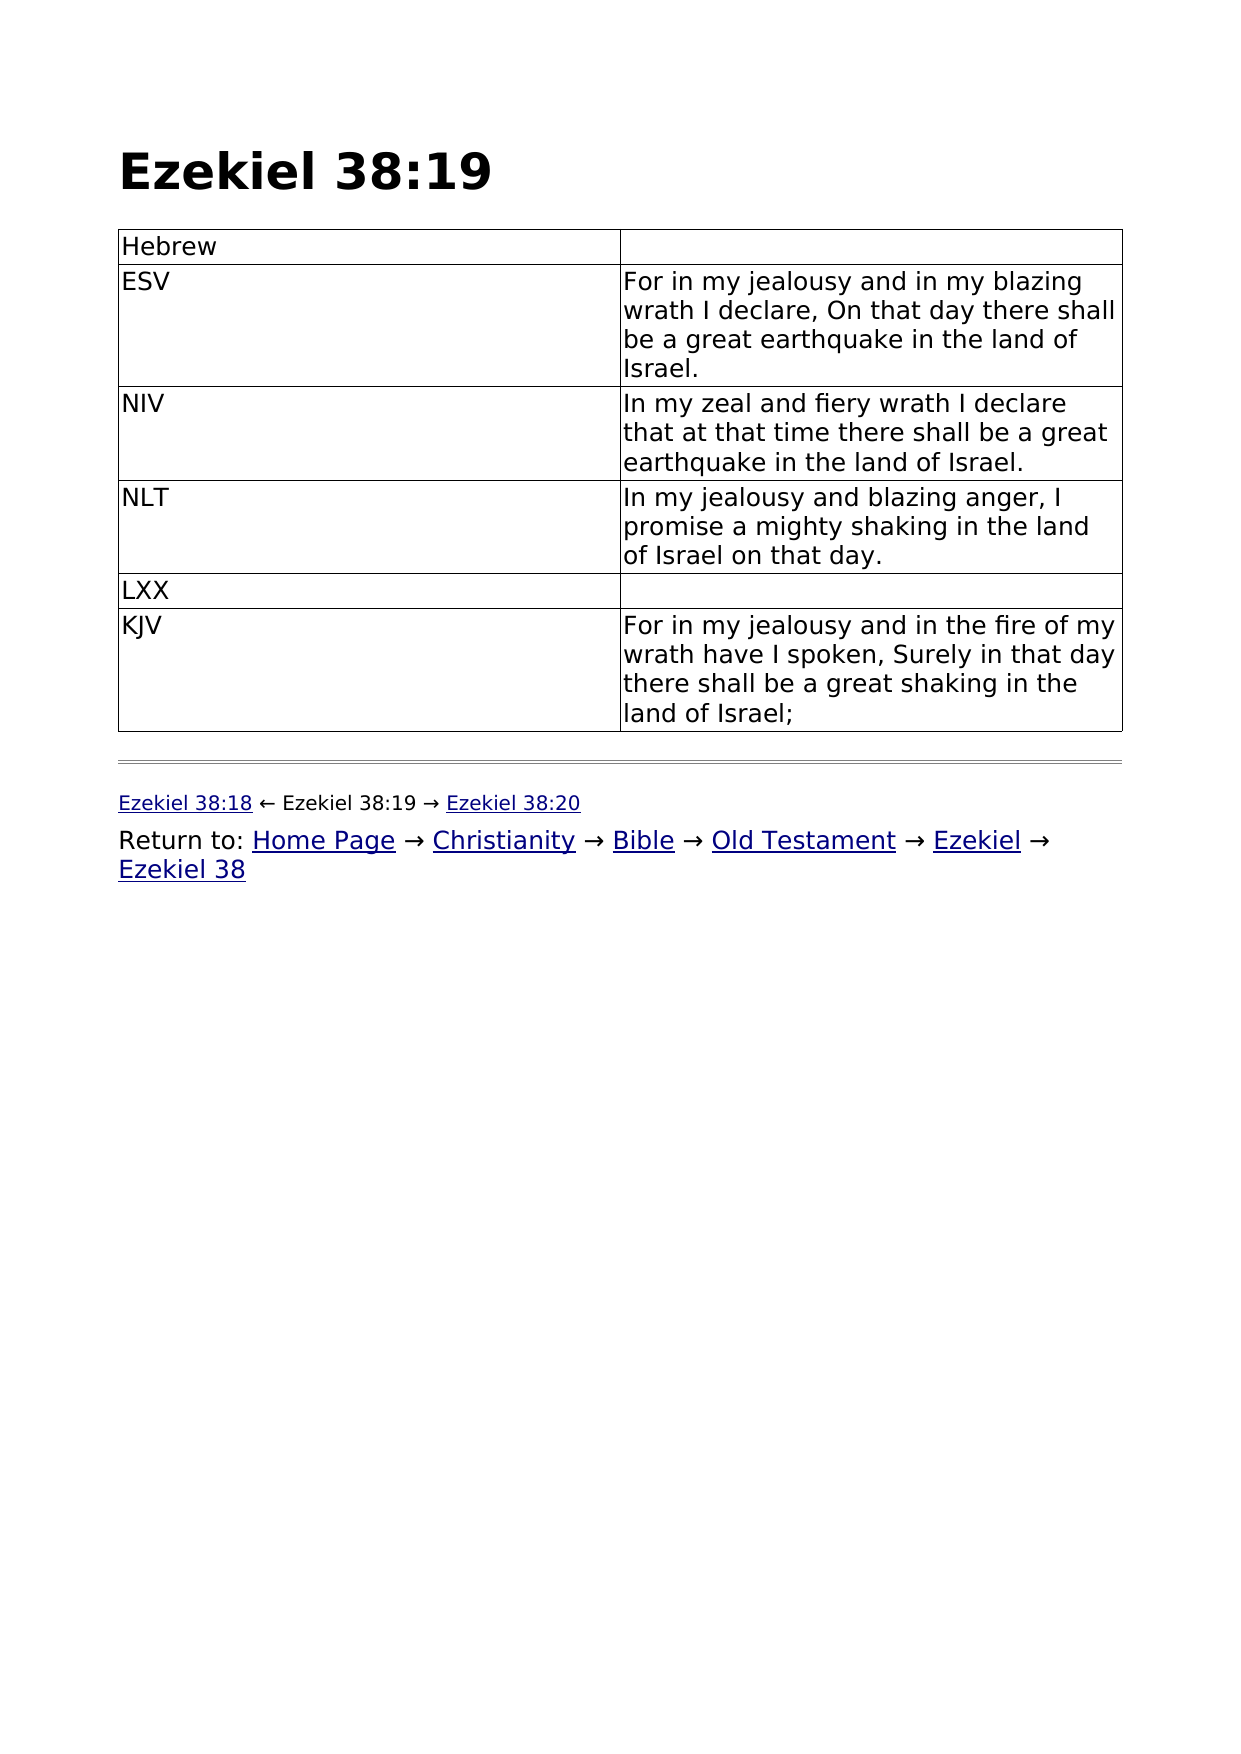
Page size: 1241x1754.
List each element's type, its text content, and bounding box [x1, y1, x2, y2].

table_header [621, 230, 1122, 264]
text Return to: Home Page → Christianity → Bible → Old Testament → Ezekiel → Ezekiel 38 [118, 826, 1122, 884]
table_cell For in my jealousy and in my blazing wrath I declare, On that day there shall be a great earthquake in the land of Israel. [621, 265, 1122, 386]
table_cell KJV [119, 609, 620, 731]
table_cell NLT [119, 481, 620, 573]
table_cell In my zeal and fiery wrath I declare that at that time there shall be a great earthquake in the land of Israel. [621, 387, 1122, 480]
table_cell For in my jealousy and in the fire of my wrath have I spoken, Surely in that day there shall be a great shaking in the land of Israel; [621, 609, 1122, 731]
text Ezekiel 38:18 ← Ezekiel 38:19 → Ezekiel 38:20 [118, 792, 1122, 826]
table_cell ESV [119, 265, 620, 386]
table_cell NIV [119, 387, 620, 480]
table_header Hebrew [119, 230, 620, 264]
table_cell [621, 574, 1122, 608]
table_cell LXX [119, 574, 620, 608]
subtitle Ezekiel 38:19 [118, 143, 1122, 201]
table_cell In my jealousy and blazing anger, I promise a mighty shaking in the land of Israel on that day. [621, 481, 1122, 573]
